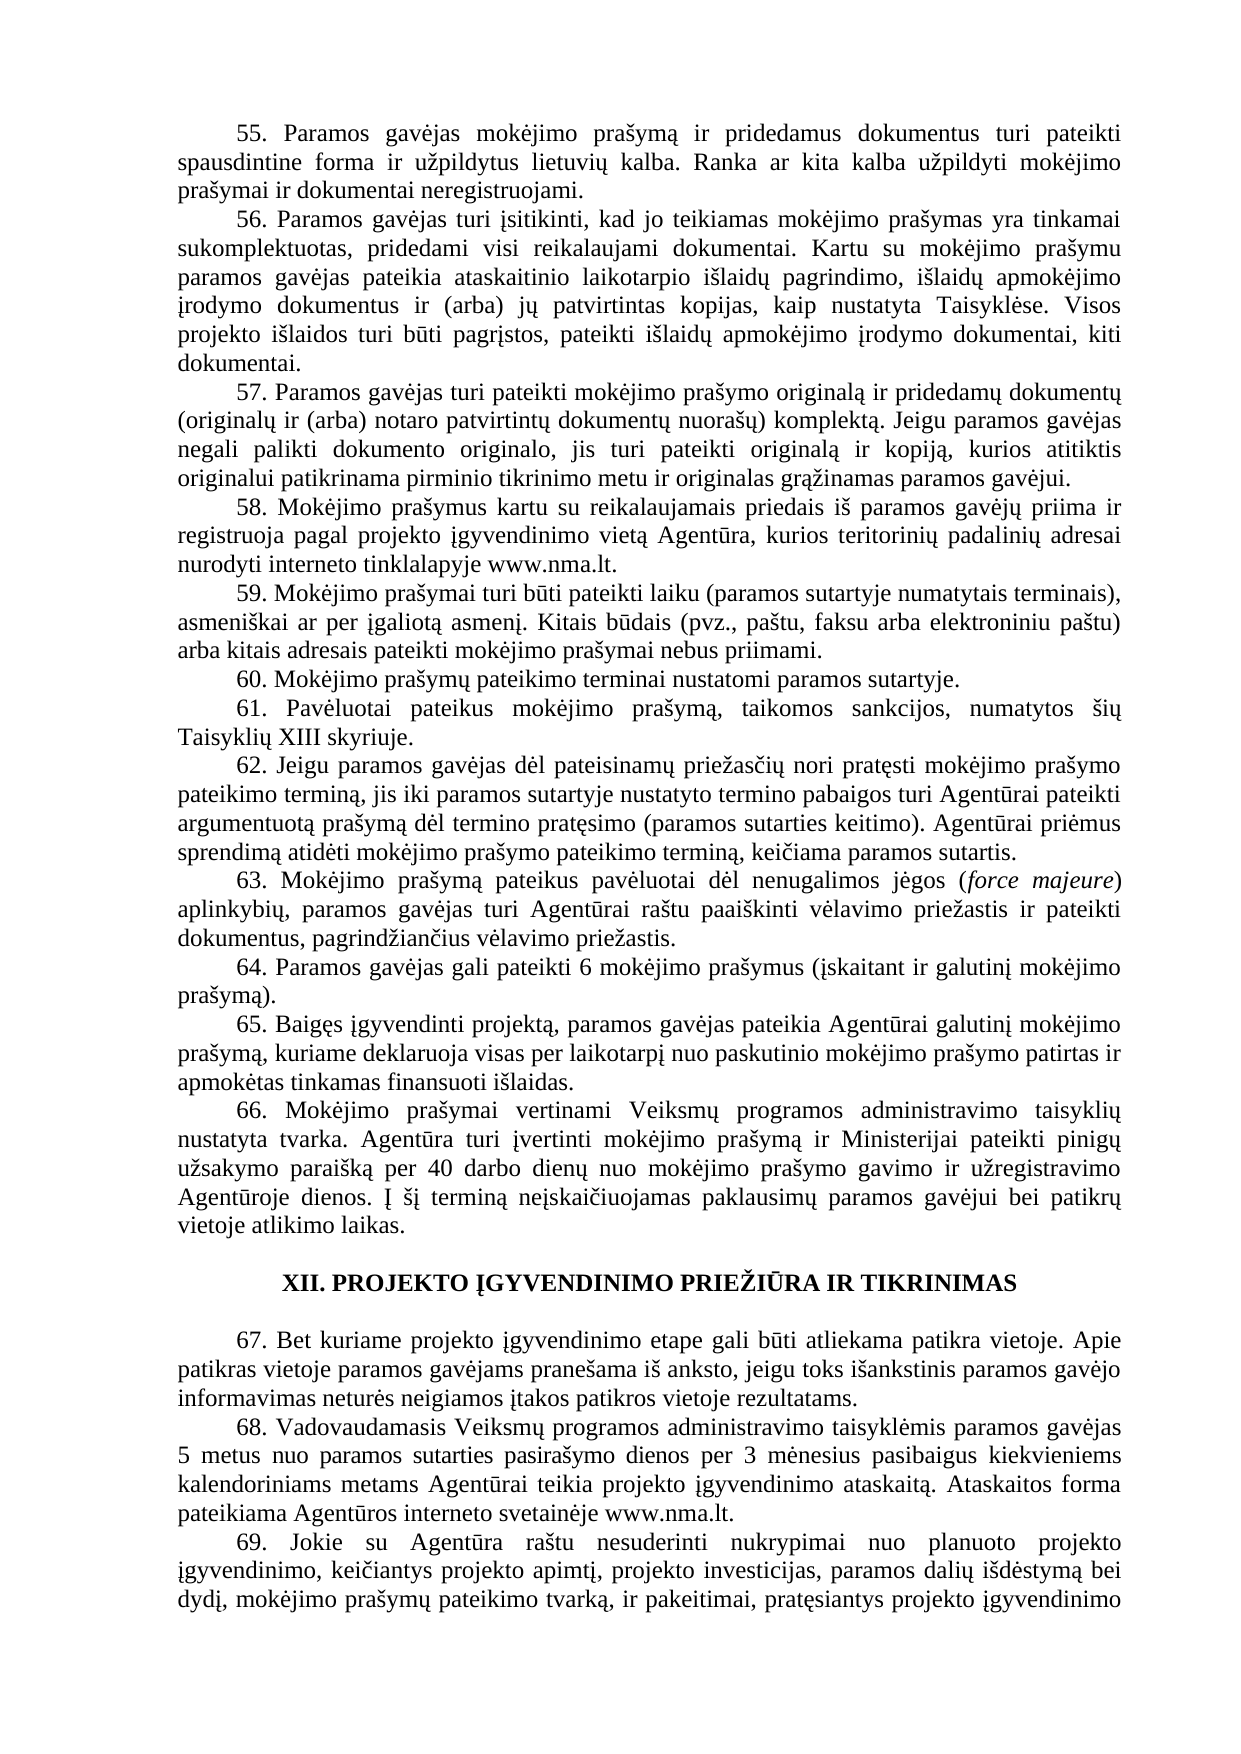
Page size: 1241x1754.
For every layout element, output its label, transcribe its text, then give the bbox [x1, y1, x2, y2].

text 55. Paramos gavėjas mokėjimo prašymą ir pridedamus dokumentus turi pateikti spausdintine forma ir užpildytus lietuvių kalba. Ranka ar kita kalba užpildyti mokėjimo prašymai ir dokumentai neregistruojami. [177, 118, 1122, 204]
text 65. Baigęs įgyvendinti projektą, paramos gavėjas pateikia Agentūrai galutinį mokėjimo prašymą, kuriame deklaruoja visas per laikotarpį nuo paskutinio mokėjimo prašymo patirtas ir apmokėtas tinkamas finansuoti išlaidas. [177, 1009, 1122, 1096]
text 62. Jeigu paramos gavėjas dėl pateisinamų priežasčių nori pratęsti mokėjimo prašymo pateikimo terminą, jis iki paramos sutartyje nustatyto termino pabaigos turi Agentūrai pateikti argumentuotą prašymą dėl termino pratęsimo (paramos sutarties keitimo). Agentūrai priėmus sprendimą atidėti mokėjimo prašymo pateikimo terminą, keičiama paramos sutartis. [177, 751, 1122, 866]
text 59. Mokėjimo prašymai turi būti pateikti laiku (paramos sutartyje numatytais terminais), asmeniškai ar per įgaliotą asmenį. Kitais būdais (pvz., paštu, faksu arba elektroniniu paštu) arba kitais adresais pateikti mokėjimo prašymai nebus priimami. [177, 578, 1122, 664]
text 69. Jokie su Agentūra raštu nesuderinti nukrypimai nuo planuoto projekto įgyvendinimo, keičiantys projekto apimtį, projekto investicijas, paramos dalių išdėstymą bei dydį, mokėjimo prašymų pateikimo tvarką, ir pakeitimai, pratęsiantys projekto įgyvendinimo [177, 1527, 1122, 1613]
text 63. Mokėjimo prašymą pateikus pavėluotai dėl nenugalimos jėgos (force majeure) aplinkybių, paramos gavėjas turi Agentūrai raštu paaiškinti vėlavimo priežastis ir pateikti dokumentus, pagrindžiančius vėlavimo priežastis. [177, 866, 1122, 952]
text 66. Mokėjimo prašymai vertinami Veiksmų programos administravimo taisyklių nustatyta tvarka. Agentūra turi įvertinti mokėjimo prašymą ir Ministerijai pateikti pinigų užsakymo paraišką per 40 darbo dienų nuo mokėjimo prašymo gavimo ir užregistravimo Agentūroje dienos. Į šį terminą neįskaičiuojamas paklausimų paramos gavėjui bei patikrų vietoje atlikimo laikas. [177, 1096, 1122, 1239]
text 56. Paramos gavėjas turi įsitikinti, kad jo teikiamas mokėjimo prašymas yra tinkamai sukomplektuotas, pridedami visi reikalaujami dokumentai. Kartu su mokėjimo prašymu paramos gavėjas pateikia ataskaitinio laikotarpio išlaidų pagrindimo, išlaidų apmokėjimo įrodymo dokumentus ir (arba) jų patvirtintas kopijas, kaip nustatyta Taisyklėse. Visos projekto išlaidos turi būti pagrįstos, pateikti išlaidų apmokėjimo įrodymo dokumentai, kiti dokumentai. [177, 204, 1122, 377]
text 58. Mokėjimo prašymus kartu su reikalaujamais priedais iš paramos gavėjų priima ir registruoja pagal projekto įgyvendinimo vietą Agentūra, kurios teritorinių padalinių adresai nurodyti interneto tinklalapyje www.nma.lt. [177, 492, 1122, 578]
text XII. PROJEKTO ĮGYVENDINIMO PRIEŽIŪRA IR TIKRINIMAS [177, 1268, 1122, 1297]
text 64. Paramos gavėjas gali pateikti 6 mokėjimo prašymus (įskaitant ir galutinį mokėjimo prašymą). [177, 952, 1122, 1009]
text 67. Bet kuriame projekto įgyvendinimo etape gali būti atliekama patikra vietoje. Apie patikras vietoje paramos gavėjams pranešama iš anksto, jeigu toks išankstinis paramos gavėjo informavimas neturės neigiamos įtakos patikros vietoje rezultatams. [177, 1326, 1122, 1412]
text 68. Vadovaudamasis Veiksmų programos administravimo taisyklėmis paramos gavėjas 5 metus nuo paramos sutarties pasirašymo dienos per 3 mėnesius pasibaigus kiekvieniems kalendoriniams metams Agentūrai teikia projekto įgyvendinimo ataskaitą. Ataskaitos forma pateikiama Agentūros interneto svetainėje www.nma.lt. [177, 1412, 1122, 1527]
text 60. Mokėjimo prašymų pateikimo terminai nustatomi paramos sutartyje. [177, 664, 1122, 693]
text 57. Paramos gavėjas turi pateikti mokėjimo prašymo originalą ir pridedamų dokumentų (originalų ir (arba) notaro patvirtintų dokumentų nuorašų) komplektą. Jeigu paramos gavėjas negali palikti dokumento originalo, jis turi pateikti originalą ir kopiją, kurios atitiktis originalui patikrinama pirminio tikrinimo metu ir originalas grąžinamas paramos gavėjui. [177, 377, 1122, 492]
text 61. Pavėluotai pateikus mokėjimo prašymą, taikomos sankcijos, numatytos šių Taisyklių XIII skyriuje. [177, 693, 1122, 751]
